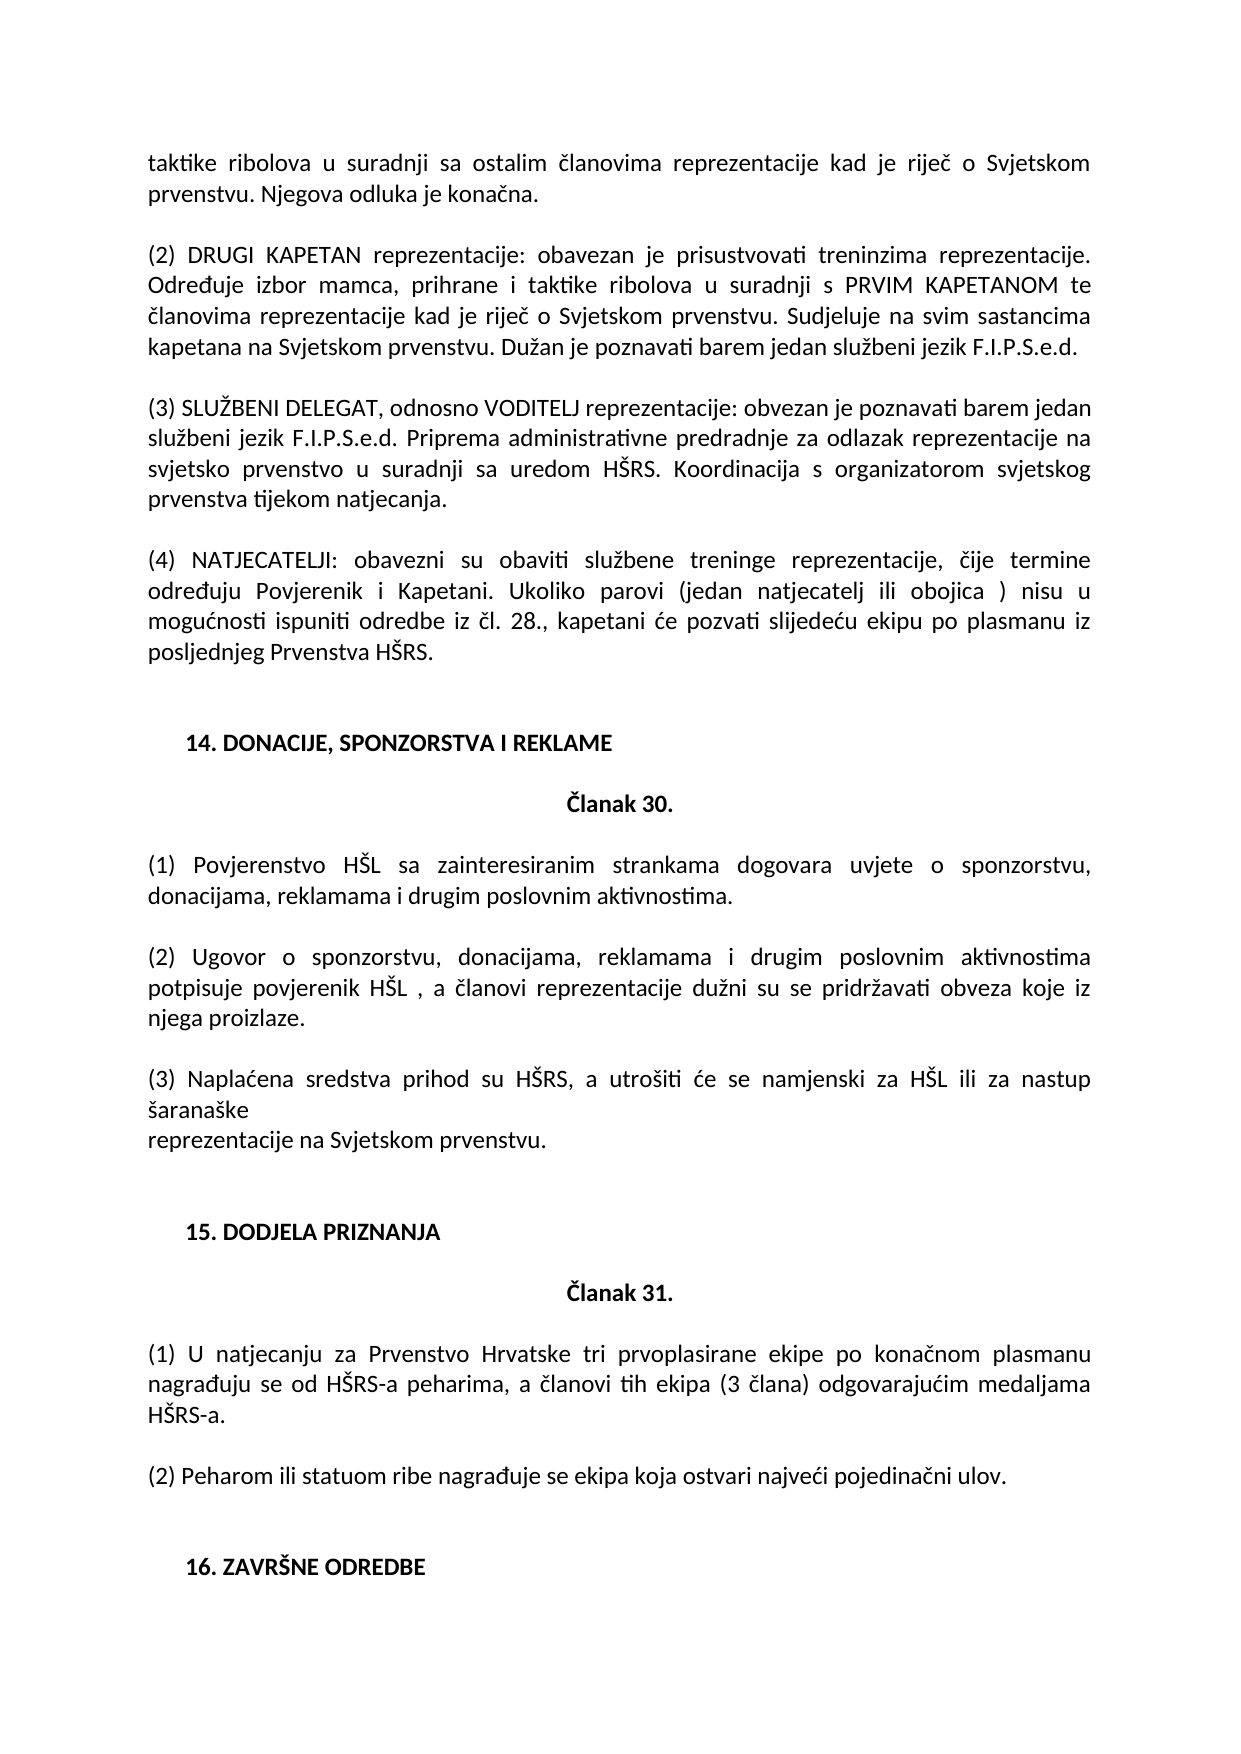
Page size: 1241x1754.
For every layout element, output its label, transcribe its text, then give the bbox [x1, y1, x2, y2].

text Članak 31. [148, 1277, 1093, 1307]
text (1) Povjerenstvo HŠL sa zainteresiranim strankama dogovara uvjete o sponzorstvu, donacijama, reklamama i drugim poslovnim aktivnostima. [148, 849, 1093, 911]
text (1) U natjecanju za Prvenstvo Hrvatske tri prvoplasirane ekipe po konačnom plasmanu nagrađuju se od HŠRS-a peharima, a članovi tih ekipa (3 člana) odgovarajućim medaljama HŠRS-a. [148, 1338, 1093, 1429]
text (2) DRUGI KAPETAN reprezentacije: obavezan je prisustvovati treninzima reprezentacije. Određuje izbor mamca, prihrane i taktike ribolova u suradnji s PRVIM KAPETANOM te članovima reprezentacije kad je riječ o Svjetskom prvenstvu. Sudjeluje na svim sastancima kapetana na Svjetskom prvenstvu. Dužan je poznavati barem jedan službeni jezik F.I.P.S.e.d. [148, 239, 1093, 361]
text (3) SLUŽBENI DELEGAT, odnosno VODITELJ reprezentacije: obvezan je poznavati barem jedan službeni jezik F.I.P.S.e.d. Priprema administrativne predradnje za odlazak reprezentacije na svjetsko prvenstvo u suradnji sa uredom HŠRS. Koordinacija s organizatorom svjetskog prvenstva tijekom natjecanja. [148, 392, 1093, 514]
list ZAVRŠNE ODREDBE [185, 1552, 1093, 1582]
text (4) NATJECATELJI: obavezni su obaviti službene treninge reprezentacije, čije termine određuju Povjerenik i Kapetani. Ukoliko parovi (jedan natjecatelj ili obojica ) nisu u mogućnosti ispuniti odredbe iz čl. 28., kapetani će pozvati slijedeću ekipu po plasmanu iz posljednjeg Prvenstva HŠRS. [148, 544, 1093, 666]
text (3) Naplaćena sredstva prihod su HŠRS, a utrošiti će se namjenski za HŠL ili za nastup šaranaške [148, 1063, 1093, 1124]
text (2) Peharom ili statuom ribe nagrađuje se ekipa koja ostvari najveći pojedinačni ulov. [148, 1460, 1093, 1491]
text (2) Ugovor o sponzorstvu, donacijama, reklamama i drugim poslovnim aktivnostima potpisuje povjerenik HŠL , a članovi reprezentacije dužni su se pridržavati obveza koje iz njega proizlaze. [148, 941, 1093, 1033]
text reprezentacije na Svjetskom prvenstvu. [148, 1124, 1093, 1155]
list DODJELA PRIZNANJA [185, 1216, 1093, 1246]
text Članak 30. [148, 788, 1093, 819]
text taktike ribolova u suradnji sa ostalim članovima reprezentacije kad je riječ o Svjetskom prvenstvu. Njegova odluka je konačna. [148, 148, 1093, 209]
list DONACIJE, SPONZORSTVA I REKLAME [185, 727, 1093, 758]
